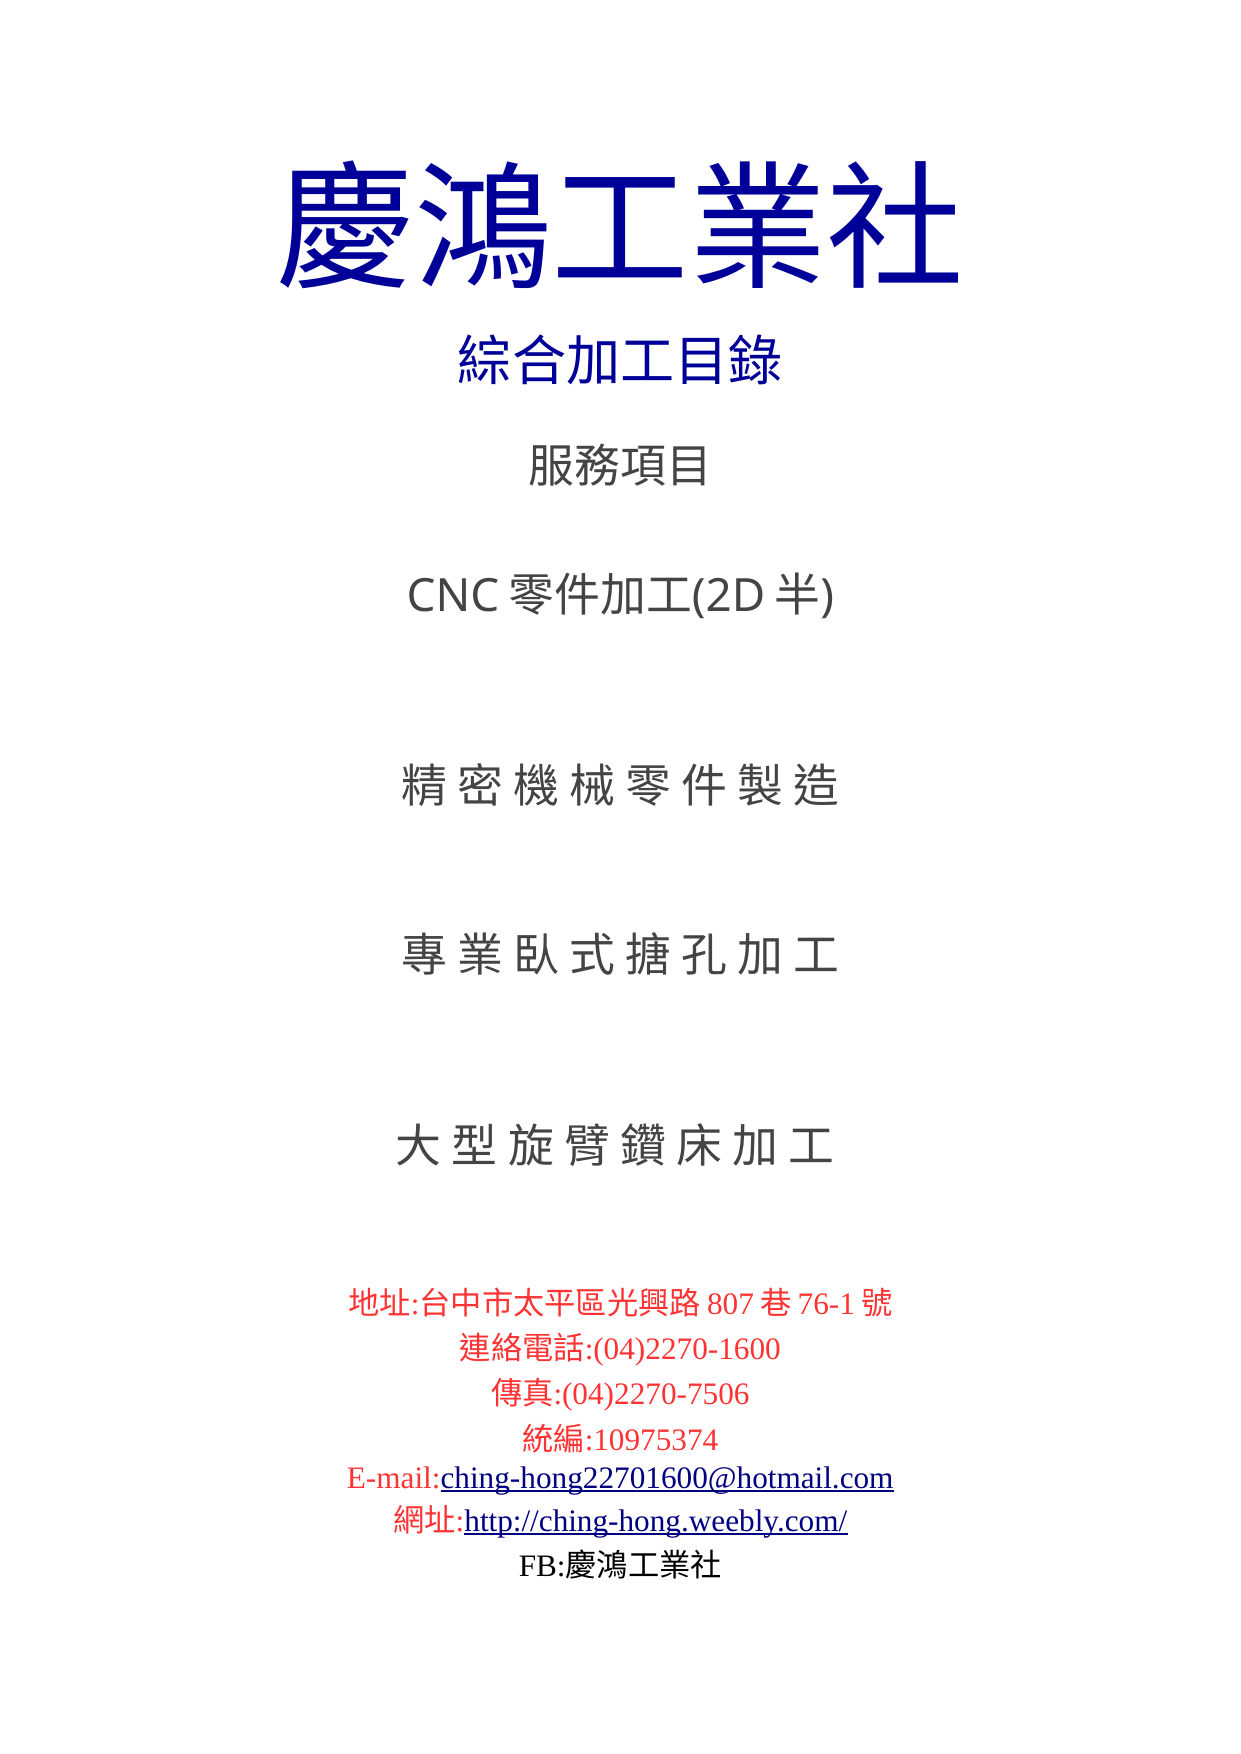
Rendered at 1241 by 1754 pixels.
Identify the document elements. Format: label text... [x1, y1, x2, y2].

text 網址:http://ching-hong.weebly.com/ [118, 1495, 1122, 1540]
text E-mail:ching-hong22701600@hotmail.com [118, 1459, 1122, 1495]
text FB:慶鴻工業社 [118, 1540, 1122, 1585]
text 統編:10975374 [118, 1414, 1122, 1459]
text 地址:台中市太平區光興路807巷76-1號 [118, 1278, 1122, 1323]
text 服務項目 CNC零件加工(2D半) 精 密 機 械 零 件 製 造 [118, 429, 1122, 918]
text 專 業 臥 式 搪 孔 加 工 大 型 旋 臂 鑽 床 加 工 [118, 918, 1122, 1278]
text 綜合加工目錄 [118, 317, 1122, 396]
text 傳真:(04)2270-7506 [118, 1368, 1122, 1414]
text 連絡電話:(04)2270-1600 [118, 1323, 1122, 1368]
text 慶鴻工業社 [118, 118, 1122, 317]
